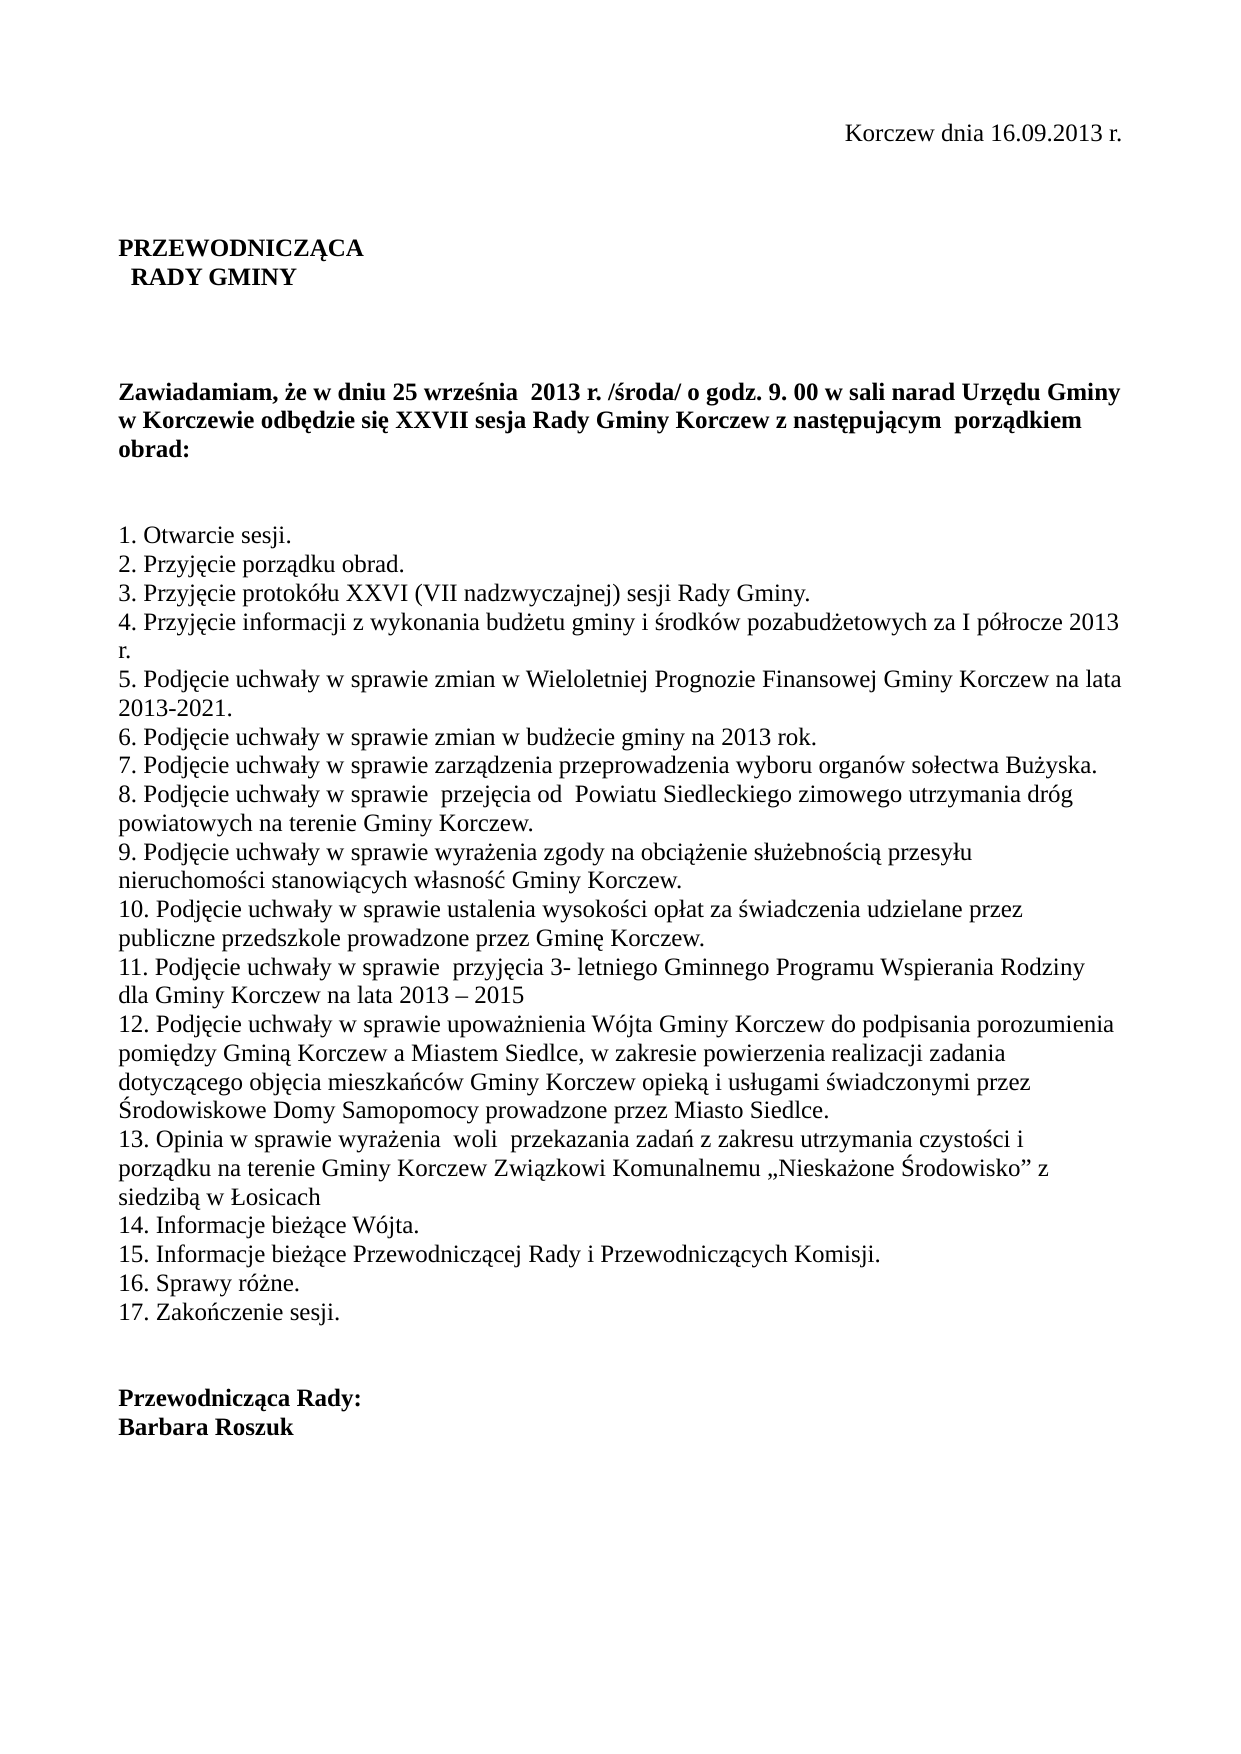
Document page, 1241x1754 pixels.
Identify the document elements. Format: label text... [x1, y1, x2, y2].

text 1. Otwarcie sesji. [118, 521, 1122, 549]
text 3. Przyjęcie protokółu XXVI (VII nadzwyczajnej) sesji Rady Gminy. [118, 578, 1122, 607]
text 4. Przyjęcie informacji z wykonania budżetu gminy i środków pozabudżetowych za I półrocze 2013 r. [118, 607, 1122, 664]
text Przewodnicząca Rady: [118, 1383, 1122, 1412]
text 14. Informacje bieżące Wójta. [118, 1211, 1122, 1239]
text Zawiadamiam, że w dniu 25 września 2013 r. /środa/ o godz. 9. 00 w sali narad Urzędu Gminy w Korczewie odbędzie się XXVII sesja Rady Gminy Korczew z następującym porządkiem obrad: [118, 377, 1122, 463]
text PRZEWODNICZĄCA [118, 233, 1122, 262]
text 17. Zakończenie sesji. [118, 1297, 1122, 1326]
text 16. Sprawy różne. [118, 1268, 1122, 1297]
text dla Gminy Korczew na lata 2013 – 2015 [118, 981, 1122, 1009]
text 10. Podjęcie uchwały w sprawie ustalenia wysokości opłat za świadczenia udzielane przez publiczne przedszkole prowadzone przez Gminę Korczew. [118, 894, 1122, 952]
text Barbara Roszuk [118, 1412, 1122, 1441]
text 2. Przyjęcie porządku obrad. [118, 549, 1122, 578]
text 9. Podjęcie uchwały w sprawie wyrażenia zgody na obciążenie służebnością przesyłu nieruchomości stanowiących własność Gminy Korczew. [118, 837, 1122, 894]
text 6. Podjęcie uchwały w sprawie zmian w budżecie gminy na 2013 rok. [118, 722, 1122, 751]
text 7. Podjęcie uchwały w sprawie zarządzenia przeprowadzenia wyboru organów sołectwa Bużyska. [118, 751, 1122, 779]
text 11. Podjęcie uchwały w sprawie przyjęcia 3- letniego Gminnego Programu Wspierania Rodziny [118, 952, 1122, 981]
text 12. Podjęcie uchwały w sprawie upoważnienia Wójta Gminy Korczew do podpisania porozumienia pomiędzy Gminą Korczew a Miastem Siedlce, w zakresie powierzenia realizacji zadania dotyczącego objęcia mieszkańców Gminy Korczew opieką i usługami świadczonymi przez Środowiskowe Domy Samopomocy prowadzone przez Miasto Siedlce. [118, 1009, 1122, 1124]
text 15. Informacje bieżące Przewodniczącej Rady i Przewodniczących Komisji. [118, 1239, 1122, 1268]
text Korczew dnia 16.09.2013 r. [118, 118, 1122, 147]
text RADY GMINY [118, 262, 1122, 291]
text 8. Podjęcie uchwały w sprawie przejęcia od Powiatu Siedleckiego zimowego utrzymania dróg powiatowych na terenie Gminy Korczew. [118, 779, 1122, 837]
text 5. Podjęcie uchwały w sprawie zmian w Wieloletniej Prognozie Finansowej Gminy Korczew na lata 2013-2021. [118, 664, 1122, 722]
text 13. Opinia w sprawie wyrażenia woli przekazania zadań z zakresu utrzymania czystości i porządku na terenie Gminy Korczew Związkowi Komunalnemu „Nieskażone Środowisko” z siedzibą w Łosicach [118, 1124, 1122, 1211]
